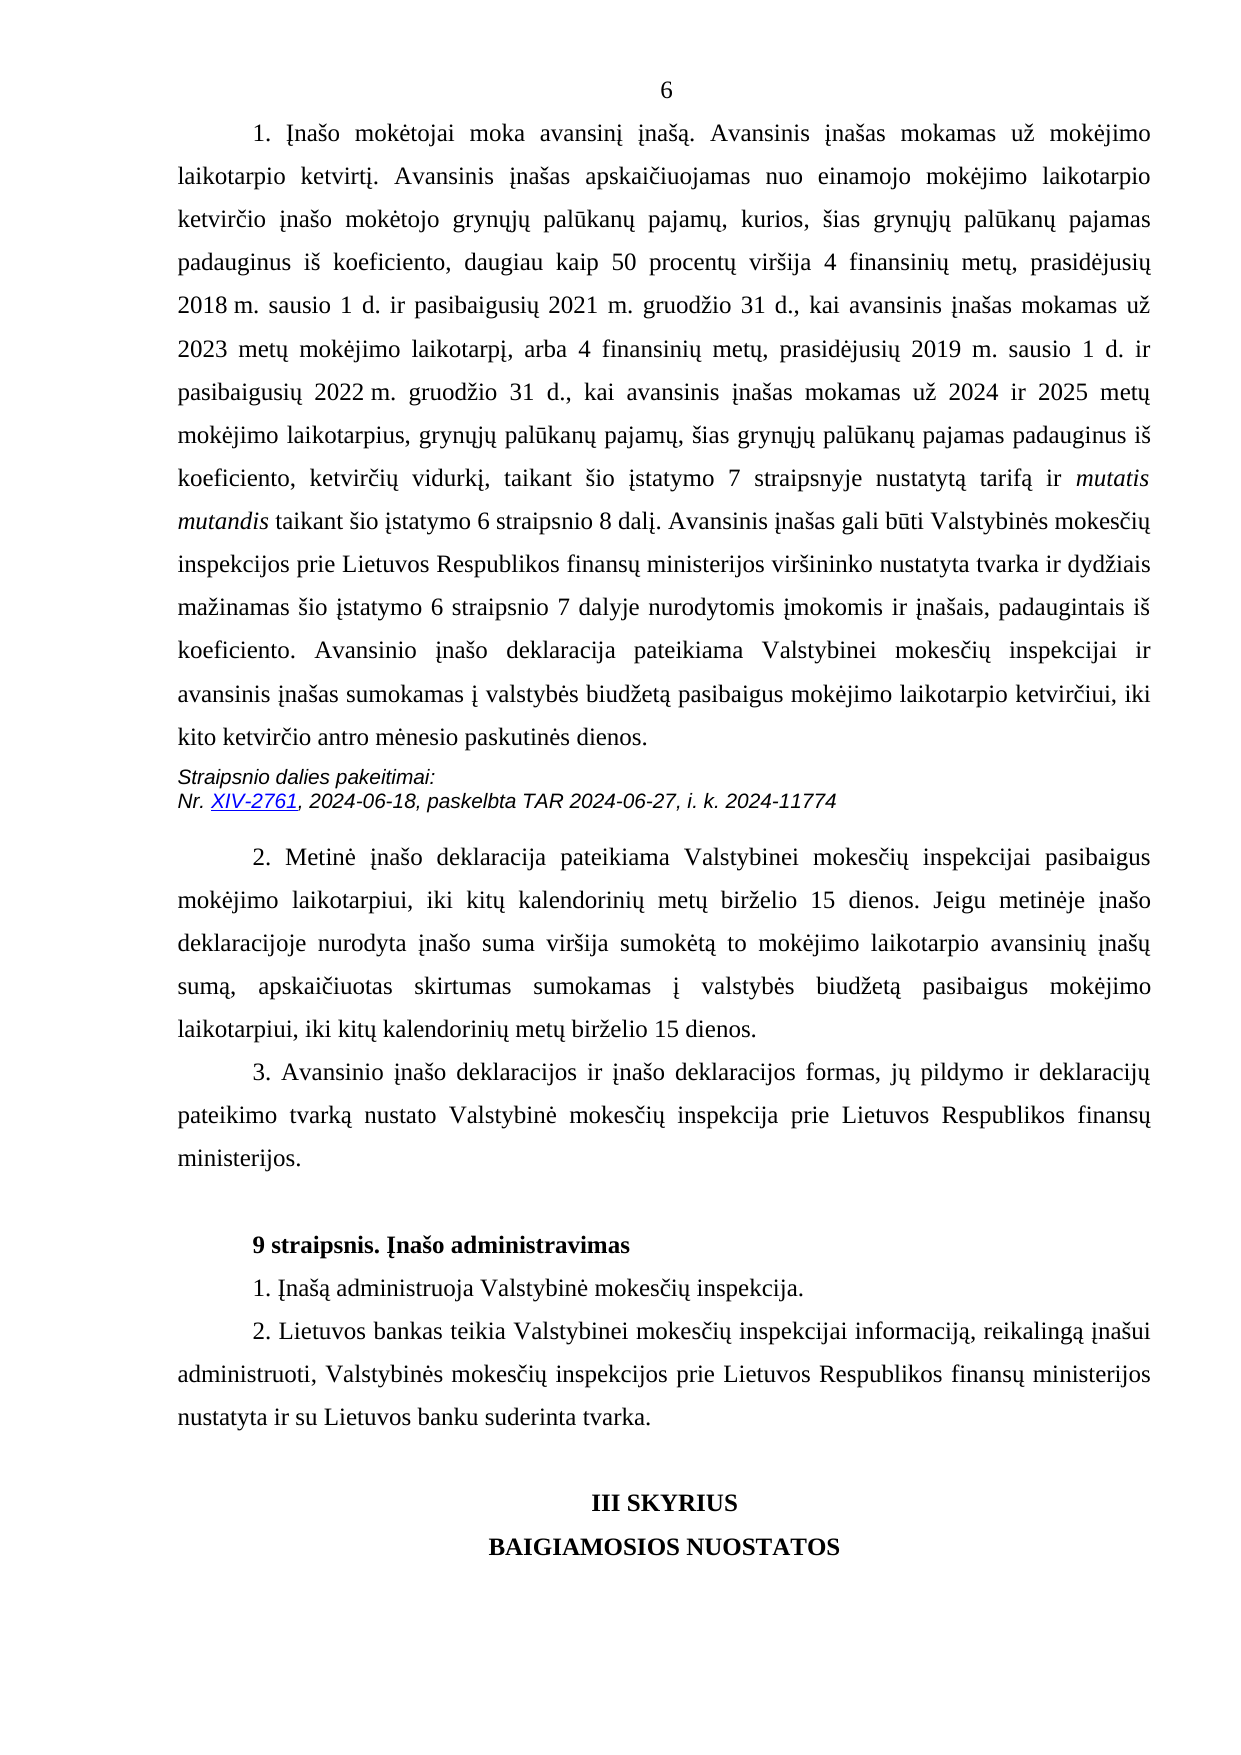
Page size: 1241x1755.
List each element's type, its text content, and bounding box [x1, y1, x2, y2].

text 2. Lietuvos bankas teikia Valstybinei mokesčių inspekcijai informaciją, reikalingą įnašui administruoti, Valstybinės mokesčių inspekcijos prie Lietuvos Respublikos finansų ministerijos nustatyta ir su Lietuvos banku suderinta tvarka. [177, 1316, 1152, 1431]
text Nr. XIV-2761, 2024-06-18, paskelbta TAR 2024-06-27, i. k. 2024-11774 [177, 789, 1152, 813]
text 2. Metinė įnašo deklaracija pateikiama Valstybinei mokesčių inspekcijai pasibaigus mokėjimo laikotarpiui, iki kitų kalendorinių metų birželio 15 dienos. Jeigu metinėje įnašo deklaracijoje nurodyta įnašo suma viršija sumokėtą to mokėjimo laikotarpio avansinių įnašų sumą, apskaičiuotas skirtumas sumokamas į valstybės biudžetą pasibaigus mokėjimo laikotarpiui, iki kitų kalendorinių metų birželio 15 dienos. [177, 842, 1152, 1043]
text 3. Avansinio įnašo deklaracijos ir įnašo deklaracijos formas, jų pildymo ir deklaracijų pateikimo tvarką nustato Valstybinė mokesčių inspekcija prie Lietuvos Respublikos finansų ministerijos. [177, 1057, 1152, 1172]
text 1. Įnašą administruoja Valstybinė mokesčių inspekcija. [177, 1273, 1152, 1302]
text 9 straipsnis. Įnašo administravimas [177, 1230, 1152, 1258]
text 1. Įnašo mokėtojai moka avansinį įnašą. Avansinis įnašas mokamas už mokėjimo laikotarpio ketvirtį. Avansinis įnašas apskaičiuojamas nuo einamojo mokėjimo laikotarpio ketvirčio įnašo mokėtojo grynųjų palūkanų pajamų, kurios, šias grynųjų palūkanų pajamas padauginus iš koeficiento, daugiau kaip 50 procentų viršija 4 finansinių metų, prasidėjusių 2018 m. sausio 1 d. ir pasibaigusių 2021 m. gruodžio 31 d., kai avansinis įnašas mokamas už 2023 metų mokėjimo laikotarpį, arba 4 finansinių metų, prasidėjusių 2019 m. sausio 1 d. ir pasibaigusių 2022 m. gruodžio 31 d., kai avansinis įnašas mokamas už 2024 ir 2025 metų mokėjimo laikotarpius, grynųjų palūkanų pajamų, šias grynųjų palūkanų pajamas padauginus iš koeficiento, ketvirčių vidurkį, taikant šio įstatymo 7 straipsnyje nustatytą tarifą ir mutatis mutandis taikant šio įstatymo 6 straipsnio 8 dalį. Avansinis įnašas gali būti Valstybinės mokesčių inspekcijos prie Lietuvos Respublikos finansų ministerijos viršininko nustatyta tvarka ir dydžiais mažinamas šio įstatymo 6 straipsnio 7 dalyje nurodytomis įmokomis ir įnašais, padaugintais iš koeficiento. Avansinio įnašo deklaracija pateikiama Valstybinei mokesčių inspekcijai ir avansinis įnašas sumokamas į valstybės biudžetą pasibaigus mokėjimo laikotarpio ketvirčiui, iki kito ketvirčio antro mėnesio paskutinės dienos. [177, 118, 1152, 751]
text III SKYRIUS [177, 1488, 1152, 1517]
text Straipsnio dalies pakeitimai: [177, 765, 1152, 789]
text BAIGIAMOSIOS NUOSTATOS [177, 1532, 1152, 1560]
